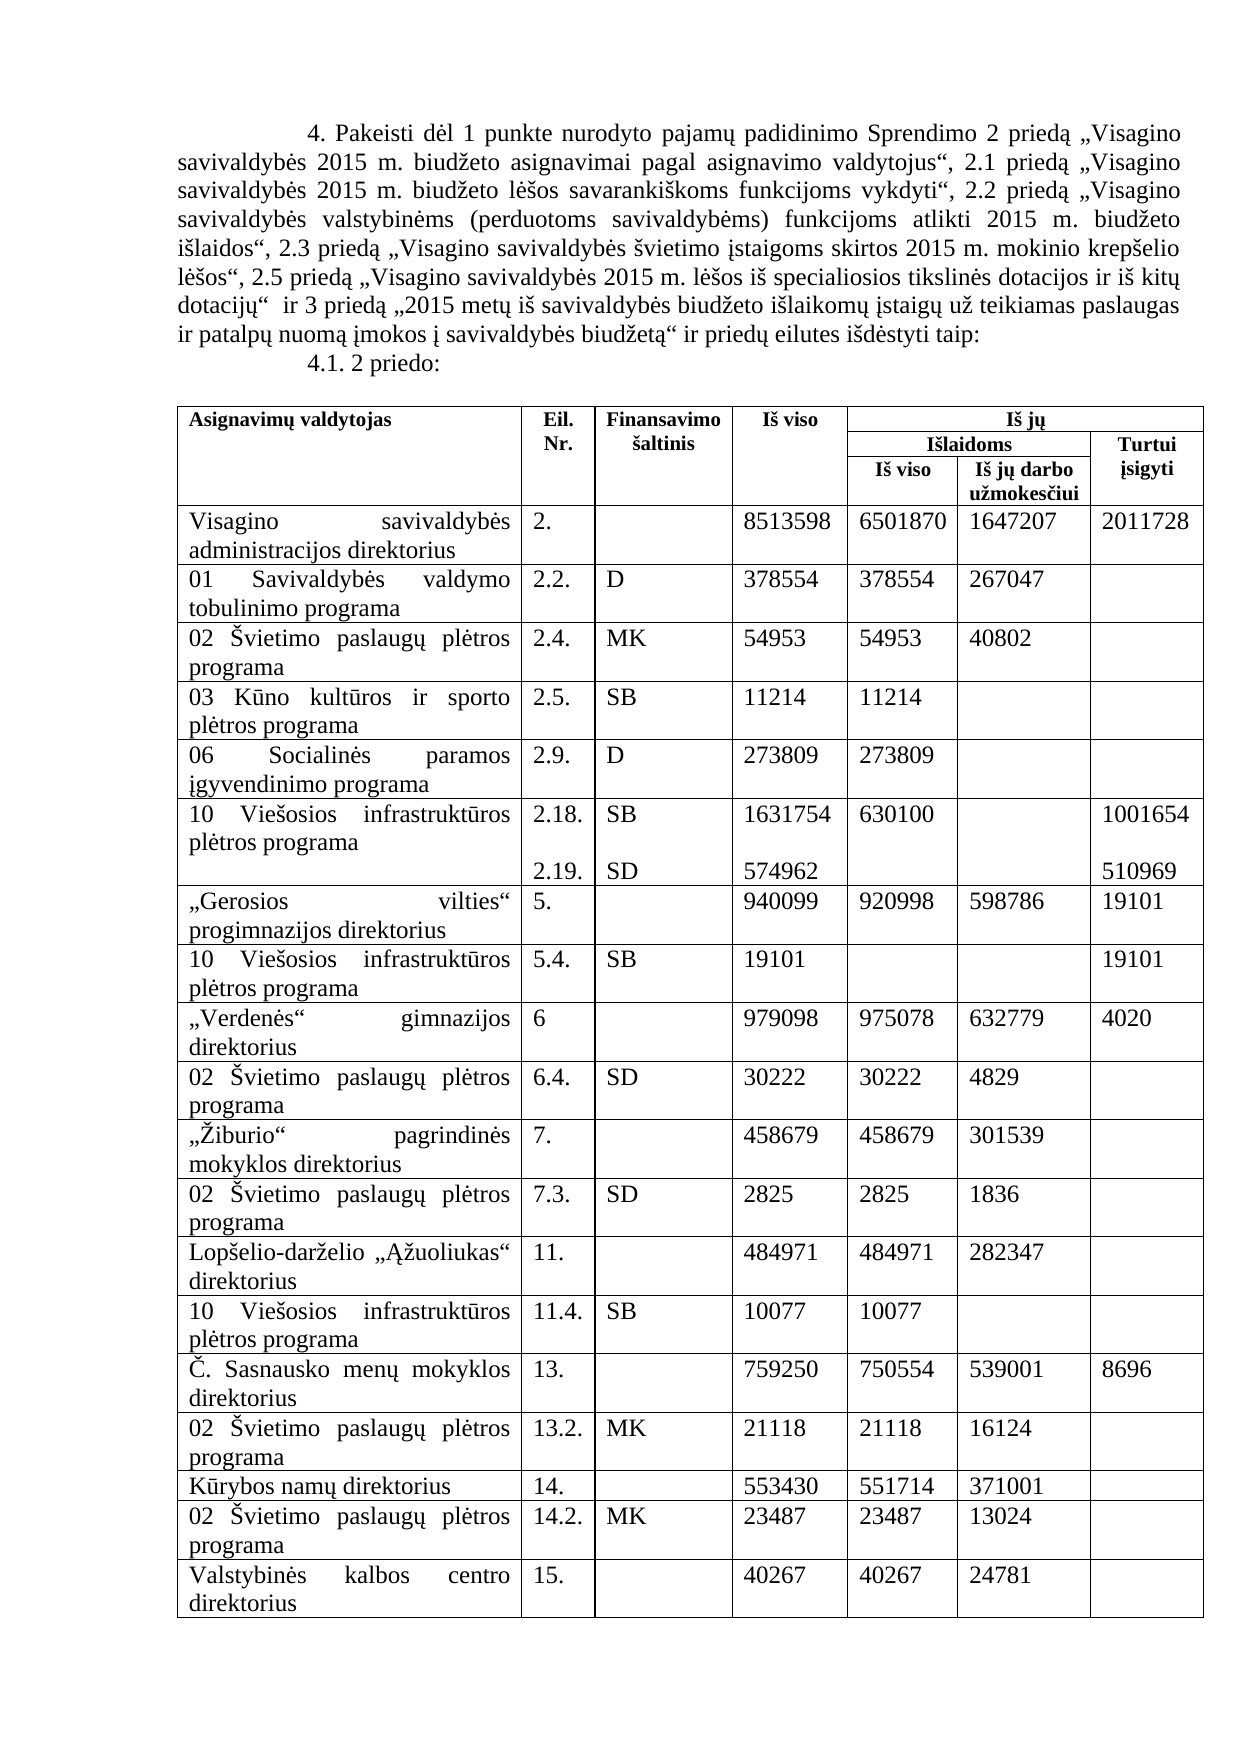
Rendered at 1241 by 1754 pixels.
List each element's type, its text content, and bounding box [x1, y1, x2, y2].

table_cell 16124 [958, 1413, 1090, 1470]
table_cell 10077 [848, 1296, 957, 1353]
table_cell 282347 [958, 1237, 1090, 1295]
table_cell [958, 1296, 1090, 1353]
table_cell 01 Savivaldybės valdymo tobulinimo programa [178, 565, 521, 622]
table_cell 7. [522, 1120, 594, 1178]
table_cell 2. [522, 506, 594, 563]
table_cell MK [596, 1413, 732, 1470]
table_cell 598786 [958, 886, 1090, 943]
table_cell 2.9. [522, 740, 594, 798]
table_cell [596, 1237, 732, 1295]
text 4.1. 2 priedo: [177, 348, 1181, 377]
table_cell 267047 [958, 565, 1090, 622]
table_cell [1091, 1120, 1203, 1178]
table_cell SB SD [596, 799, 732, 885]
table_header Iš jų [848, 407, 1203, 431]
table_cell 54953 [848, 623, 957, 681]
table_cell 458679 [733, 1120, 847, 1178]
table_cell 10 Viešosios infrastruktūros plėtros programa [178, 1296, 521, 1353]
table_cell Visagino savivaldybės administracijos direktorius [178, 506, 521, 563]
table_cell [1091, 1237, 1203, 1295]
table_cell 632779 [958, 1003, 1090, 1061]
table_cell 19101 [1091, 886, 1203, 943]
table_cell [596, 886, 732, 943]
table_cell [596, 506, 732, 563]
table_cell 13. [522, 1354, 594, 1412]
table_cell 273809 [848, 740, 957, 798]
table_header Finansavimo šaltinis [596, 407, 732, 505]
table_cell [1091, 1560, 1203, 1617]
table_cell 21118 [848, 1413, 957, 1470]
table_cell 13.2. [522, 1413, 594, 1470]
table_cell 30222 [848, 1062, 957, 1119]
table_cell Valstybinės kalbos centro direktorius [178, 1560, 521, 1617]
table_cell 02 Švietimo paslaugų plėtros programa [178, 1062, 521, 1119]
table_cell 378554 [848, 565, 957, 622]
table_cell 484971 [733, 1237, 847, 1295]
table_cell Iš viso [848, 457, 957, 505]
table_cell 15. [522, 1560, 594, 1617]
table_cell 6501870 [848, 506, 957, 563]
table_cell 21118 [733, 1413, 847, 1470]
table_cell 02 Švietimo paslaugų plėtros programa [178, 623, 521, 681]
table_cell 539001 [958, 1354, 1090, 1412]
table_cell [958, 945, 1090, 1002]
table_cell 19101 [1091, 945, 1203, 1002]
table_cell 11214 [848, 682, 957, 739]
table_cell 10 Viešosios infrastruktūros plėtros programa [178, 799, 521, 885]
table_cell 940099 [733, 886, 847, 943]
table_cell SB [596, 1296, 732, 1353]
table_cell [848, 945, 957, 1002]
table_cell Iš jų darbo užmokesčiui [958, 457, 1090, 505]
table_cell 1647207 [958, 506, 1090, 563]
table_cell [596, 1120, 732, 1178]
table_cell 2825 [733, 1179, 847, 1236]
table_cell 40802 [958, 623, 1090, 681]
table_cell 02 Švietimo paslaugų plėtros programa [178, 1179, 521, 1236]
table_cell [596, 1560, 732, 1617]
table_cell SB [596, 945, 732, 1002]
table_cell 378554 [733, 565, 847, 622]
table_cell [1091, 682, 1203, 739]
table_cell 979098 [733, 1003, 847, 1061]
table_cell 301539 [958, 1120, 1090, 1178]
table_cell 23487 [733, 1501, 847, 1559]
table_cell „Verdenės“ gimnazijos direktorius [178, 1003, 521, 1061]
table_cell Turtui įsigyti [1091, 432, 1203, 505]
table_cell 40267 [848, 1560, 957, 1617]
table_cell 10077 [733, 1296, 847, 1353]
table_cell 7.3. [522, 1179, 594, 1236]
table_cell 2.2. [522, 565, 594, 622]
table_cell Kūrybos namų direktorius [178, 1471, 521, 1500]
table_cell Išlaidoms [848, 432, 1090, 456]
table_cell 273809 [733, 740, 847, 798]
table_cell 23487 [848, 1501, 957, 1559]
table_cell [1091, 1501, 1203, 1559]
table_cell Č. Sasnausko menų mokyklos direktorius [178, 1354, 521, 1412]
table_cell [1091, 623, 1203, 681]
table_cell [958, 740, 1090, 798]
table_cell 03 Kūno kultūros ir sporto plėtros programa [178, 682, 521, 739]
table_cell 11.4. [522, 1296, 594, 1353]
table_cell D [596, 740, 732, 798]
table_cell [1091, 740, 1203, 798]
table_cell „Gerosios vilties“ progimnazijos direktorius [178, 886, 521, 943]
text 4. Pakeisti dėl 1 punkte nurodyto pajamų padidinimo Sprendimo 2 priedą „Visagino savivaldybės 2015 m. biudžeto asignavimai pagal asignavimo valdytojus“, 2.1 priedą „Visagino savivaldybės 2015 m. biudžeto lėšos savarankiškoms funkcijoms vykdyti“, 2.2 priedą „Visagino savivaldybės valstybinėms (perduotoms savivaldybėms) funkcijoms atlikti 2015 m. biudžeto išlaidos“, 2.3 priedą „Visagino savivaldybės švietimo įstaigoms skirtos 2015 m. mokinio krepšelio lėšos“, 2.5 priedą „Visagino savivaldybės 2015 m. lėšos iš specialiosios tikslinės dotacijos ir iš kitų dotacijų“ ir 3 priedą „2015 metų iš savivaldybės biudžeto išlaikomų įstaigų už teikiamas paslaugas ir patalpų nuomą įmokos į savivaldybės biudžetą“ ir priedų eilutes išdėstyti taip: [177, 118, 1181, 348]
table_cell 02 Švietimo paslaugų plėtros programa [178, 1501, 521, 1559]
table_cell [596, 1471, 732, 1500]
table_cell [1091, 1471, 1203, 1500]
table_cell 06 Socialinės paramos įgyvendinimo programa [178, 740, 521, 798]
table_cell [958, 799, 1090, 885]
table_cell 54953 [733, 623, 847, 681]
table_cell 6.4. [522, 1062, 594, 1119]
table_header Eil. Nr. [522, 407, 594, 505]
table_cell 19101 [733, 945, 847, 1002]
table_cell 2.18. 2.19. [522, 799, 594, 885]
table_cell SD [596, 1179, 732, 1236]
table_cell MK [596, 1501, 732, 1559]
table_cell MK [596, 623, 732, 681]
table_cell [1091, 1413, 1203, 1470]
table_cell 4020 [1091, 1003, 1203, 1061]
table_cell 1631754 574962 [733, 799, 847, 885]
table_cell 975078 [848, 1003, 957, 1061]
table_cell 759250 [733, 1354, 847, 1412]
table_cell 484971 [848, 1237, 957, 1295]
table_cell 5. [522, 886, 594, 943]
table_cell 8513598 [733, 506, 847, 563]
table_cell 2.4. [522, 623, 594, 681]
table_cell 4829 [958, 1062, 1090, 1119]
table_cell 24781 [958, 1560, 1090, 1617]
table_cell 2011728 [1091, 506, 1203, 563]
table_cell 02 Švietimo paslaugų plėtros programa [178, 1413, 521, 1470]
table_cell 10 Viešosios infrastruktūros plėtros programa [178, 945, 521, 1002]
table_cell D [596, 565, 732, 622]
table_header Iš viso [733, 407, 847, 505]
table_cell [596, 1354, 732, 1412]
table_cell SD [596, 1062, 732, 1119]
table_cell „Žiburio“ pagrindinės mokyklos direktorius [178, 1120, 521, 1178]
table_cell [1091, 565, 1203, 622]
table_cell [1091, 1296, 1203, 1353]
table_cell 11214 [733, 682, 847, 739]
table_cell 2825 [848, 1179, 957, 1236]
table_cell 630100 [848, 799, 957, 885]
table_cell 14.2. [522, 1501, 594, 1559]
table_cell 920998 [848, 886, 957, 943]
table_header Asignavimų valdytojas [178, 407, 521, 505]
table_cell 1836 [958, 1179, 1090, 1236]
table_cell SB [596, 682, 732, 739]
table_cell 458679 [848, 1120, 957, 1178]
table_cell Lopšelio-darželio „Ąžuoliukas“ direktorius [178, 1237, 521, 1295]
table_cell 750554 [848, 1354, 957, 1412]
table_cell 11. [522, 1237, 594, 1295]
table_cell 1001654 510969 [1091, 799, 1203, 885]
table_cell [596, 1003, 732, 1061]
table_cell [1091, 1062, 1203, 1119]
table_cell 14. [522, 1471, 594, 1500]
table_cell 371001 [958, 1471, 1090, 1500]
table_cell 551714 [848, 1471, 957, 1500]
table_cell 40267 [733, 1560, 847, 1617]
table_cell 30222 [733, 1062, 847, 1119]
table_cell [958, 682, 1090, 739]
table_cell 13024 [958, 1501, 1090, 1559]
table_cell 553430 [733, 1471, 847, 1500]
table_cell 6 [522, 1003, 594, 1061]
table_cell 2.5. [522, 682, 594, 739]
table_cell 8696 [1091, 1354, 1203, 1412]
table_cell 5.4. [522, 945, 594, 1002]
table_cell [1091, 1179, 1203, 1236]
